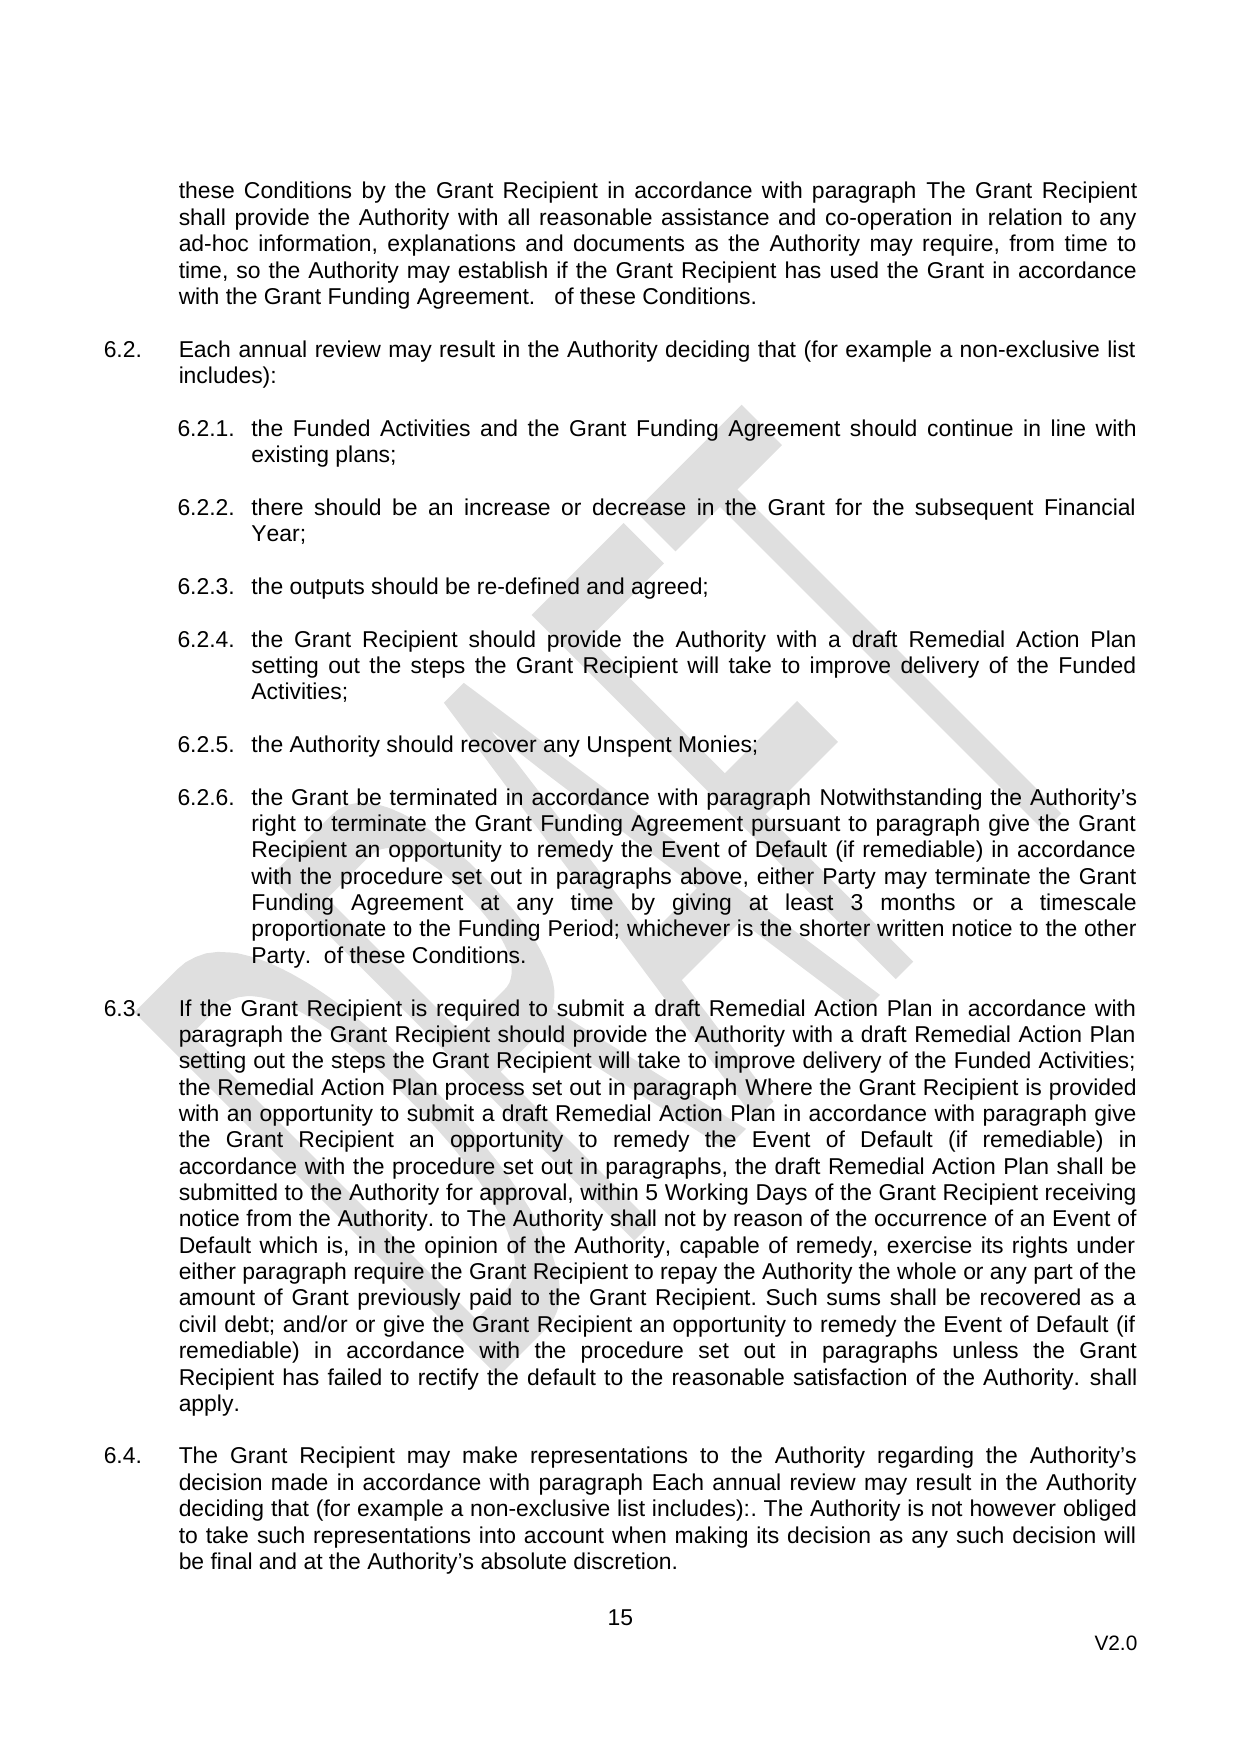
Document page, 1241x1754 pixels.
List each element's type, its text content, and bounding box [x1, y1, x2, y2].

list the Grant be terminated in accordance with paragraph 26.11 of these Conditions. [534, 784, 696, 935]
list there should be an increase or decrease in the Grant for the subsequent Financial Year; [682, 508, 758, 546]
list the Authority should recover any Unspent Monies; [980, 731, 1137, 757]
list The Authority will review the Grant annually. The Authority will take into account the Grant Recipient’s delivery of the Funded Activities against the agreed outputs set out in Annex 6 of these Conditions by the Grant Recipient in accordance with paragraph 7.2 of these Conditions. [103, 177, 1137, 309]
list If the Grant Recipient is required to submit a draft Remedial Action Plan in accordance with paragraph 6.2.4 the Remedial Action Plan process set out in paragraph 26.4 to 26.10 shall apply. [103, 994, 1137, 1416]
list the Grant be terminated in accordance with paragraph 26.11 of these Conditions. [767, 784, 1137, 968]
list the Grant Recipient should provide the Authority with a draft Remedial Action Plan setting out the steps the Grant Recipient will take to improve delivery of the Funded Activities; [875, 626, 1137, 704]
list the outputs should be re-defined and agreed; [822, 573, 1137, 599]
list the Grant be terminated in accordance with paragraph 26.11 of these Conditions. [695, 922, 801, 968]
list the Authority should recover any Unspent Monies; [177, 731, 483, 757]
list the Authority should recover any Unspent Monies; [824, 731, 969, 757]
list the outputs should be re-defined and agreed; [647, 573, 811, 599]
list the Grant be terminated in accordance with paragraph 26.11 of these Conditions. [177, 784, 641, 968]
list the Grant be terminated in accordance with paragraph 26.11 of these Conditions. [329, 849, 511, 968]
list the Funded Activities and the Grant Funding Agreement should continue in line with existing plans; [177, 415, 730, 467]
list the Grant Recipient should provide the Authority with a draft Remedial Action Plan setting out the steps the Grant Recipient will take to improve delivery of the Funded Activities; [177, 626, 619, 704]
list the Funded Activities and the Grant Funding Agreement should continue in line with existing plans; [753, 415, 1137, 467]
list the Grant be terminated in accordance with paragraph 26.11 of these Conditions. [601, 784, 883, 968]
list If the Grant Recipient is required to submit a draft Remedial Action Plan in accordance with paragraph 6.2.4 the Remedial Action Plan process set out in paragraph 26.4 to 26.10 shall apply. [195, 997, 514, 1318]
list the Grant Recipient should provide the Authority with a draft Remedial Action Plan setting out the steps the Grant Recipient will take to improve delivery of the Funded Activities; [594, 626, 916, 704]
list Each annual review may result in the Authority deciding that (for example a non-exclusive list includes): [103, 336, 1137, 388]
list the Authority should recover any Unspent Monies; [530, 731, 672, 757]
list the Authority should recover any Unspent Monies; [684, 731, 766, 757]
list The Grant Recipient may make representations to the Authority regarding the Authority’s decision made in accordance with paragraph 6.2. The Authority is not however obliged to take such representations into account when making its decision as any such decision will be final and at the Authority’s absolute discretion. [103, 1442, 1137, 1574]
list there should be an increase or decrease in the Grant for the subsequent Financial Year; [743, 494, 1137, 546]
list the outputs should be re-defined and agreed; [177, 573, 572, 599]
list there should be an increase or decrease in the Grant for the subsequent Financial Year; [177, 494, 669, 546]
